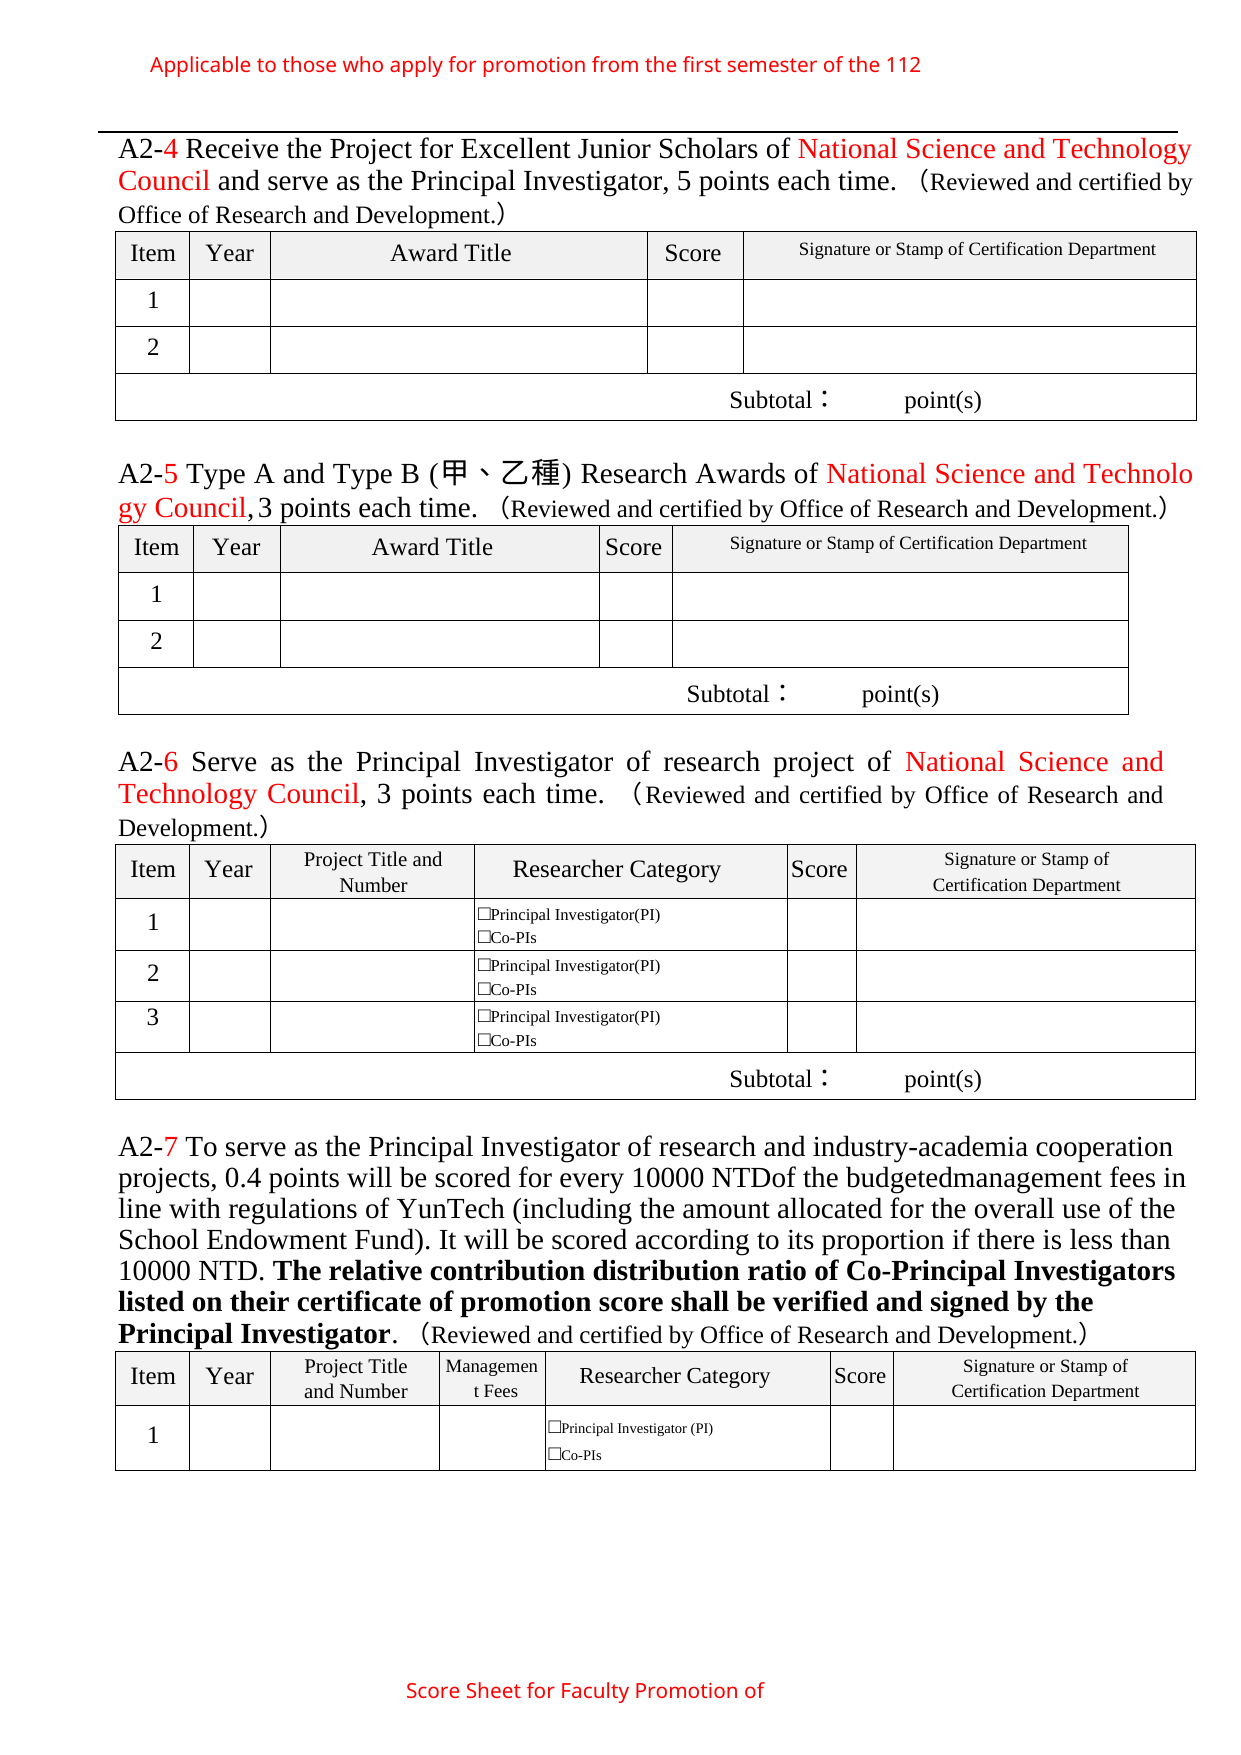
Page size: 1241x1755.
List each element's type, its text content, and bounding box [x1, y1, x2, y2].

table_header Score [648, 232, 743, 278]
table_cell □Principal Investigator(PI) □Co-PIs [475, 951, 787, 1001]
table_header Year [194, 526, 280, 572]
table_cell [190, 1002, 270, 1052]
table_cell [788, 951, 856, 1001]
table_header Signature or Stamp of Certification Department [673, 526, 1128, 572]
table_cell Subtotal： point(s) [116, 1053, 1195, 1099]
table_cell [857, 951, 1195, 1001]
table_header Researcher Category [546, 1352, 830, 1405]
table_header Score [831, 1352, 893, 1405]
table_cell [648, 280, 743, 326]
table_header Management Fees [440, 1352, 545, 1405]
table_cell 2 [116, 951, 189, 1001]
table_cell [190, 280, 270, 326]
table_header Score [600, 526, 672, 572]
table_header Item [116, 232, 189, 278]
table_header Signature or Stamp of Certification Department [744, 232, 1196, 278]
table_header Item [119, 526, 193, 572]
table_cell [194, 573, 280, 619]
table_cell 1 [119, 573, 193, 619]
table_cell □Principal Investigator(PI) □Co-PIs [475, 1002, 787, 1052]
table_header Researcher Category [475, 845, 787, 898]
table_cell [271, 327, 647, 373]
table_cell [271, 951, 474, 1001]
text A2-5 Type A and Type B (甲、乙種) Research Awards of National Science and Technology Council, 3 points each time. （Reviewed and certified by Office of Research and Development.） [118, 453, 1193, 525]
table_cell [440, 1406, 545, 1470]
table_header Signature or Stamp of Certification Department [857, 845, 1195, 898]
table_cell [271, 1002, 474, 1052]
table_cell 1 [116, 899, 189, 949]
table_cell 2 [119, 621, 193, 667]
table_header Project Title and Number [271, 845, 474, 898]
table_cell 1 [116, 280, 189, 326]
table_cell [744, 327, 1196, 373]
table_cell [271, 280, 647, 326]
table_header Signature or Stamp of Certification Department [894, 1352, 1195, 1405]
table_header Project Title and Number [271, 1352, 439, 1405]
table_header Score [788, 845, 856, 898]
table_cell [600, 621, 672, 667]
text A2-4 Receive the Project for Excellent Junior Scholars of National Science and Technology Council and serve as the Principal Investigator, 5 points each time. （Reviewed and certified by Office of Research and Development.） [118, 133, 1207, 231]
table_header Item [116, 845, 189, 898]
table_cell [648, 327, 743, 373]
table_cell [190, 1406, 270, 1470]
table_cell □Principal Investigator(PI) □Co-PIs [475, 899, 787, 949]
table_cell [271, 1406, 439, 1470]
table_cell [190, 899, 270, 949]
table_cell [831, 1406, 893, 1470]
table_header Year [190, 1352, 270, 1405]
table_header Award Title [281, 526, 599, 572]
table_cell Subtotal： point(s) [116, 374, 1196, 420]
table_cell 2 [116, 327, 189, 373]
table_cell [788, 1002, 856, 1052]
table_cell [600, 573, 672, 619]
table_cell [190, 327, 270, 373]
table_cell [894, 1406, 1195, 1470]
table_cell [744, 280, 1196, 326]
table_header Award Title [271, 232, 647, 278]
table_cell 1 [116, 1406, 189, 1470]
table_header Item [116, 1352, 189, 1405]
table_cell □Principal Investigator (PI) □Co-PIs [546, 1406, 830, 1470]
table_cell [673, 573, 1128, 619]
table_header Year [190, 845, 270, 898]
text A2-6 Serve as the Principal Investigator of research project of National Science and Technology Council, 3 points each time. （Reviewed and certified by Office of Research and Development.） [118, 746, 1164, 844]
table_cell [190, 951, 270, 1001]
table_cell [281, 621, 599, 667]
text A2-7 To serve as the Principal Investigator of research and industry-academia cooperation projects, 0.4 points will be scored for every 10000 NTDof the budgetedmanagement fees in line with regulations of YunTech (including the amount allocated for the overall use of the School Endowment Fund). It will be scored according to its proportion if there is less than 10000 NTD. The relative contribution distribution ratio of Co-Principal Investigators listed on their certificate of promotion score shall be verified and signed by the Principal Investigator. （Reviewed and certified by Office of Research and Development.） [118, 1132, 1207, 1351]
table_cell 3 [116, 1002, 189, 1052]
table_cell Subtotal： point(s) [119, 668, 1128, 714]
table_header Year [190, 232, 270, 278]
table_cell [271, 899, 474, 949]
table_cell [788, 899, 856, 949]
table_cell [673, 621, 1128, 667]
table_cell [857, 899, 1195, 949]
table_cell [194, 621, 280, 667]
table_cell [857, 1002, 1195, 1052]
table_cell [281, 573, 599, 619]
